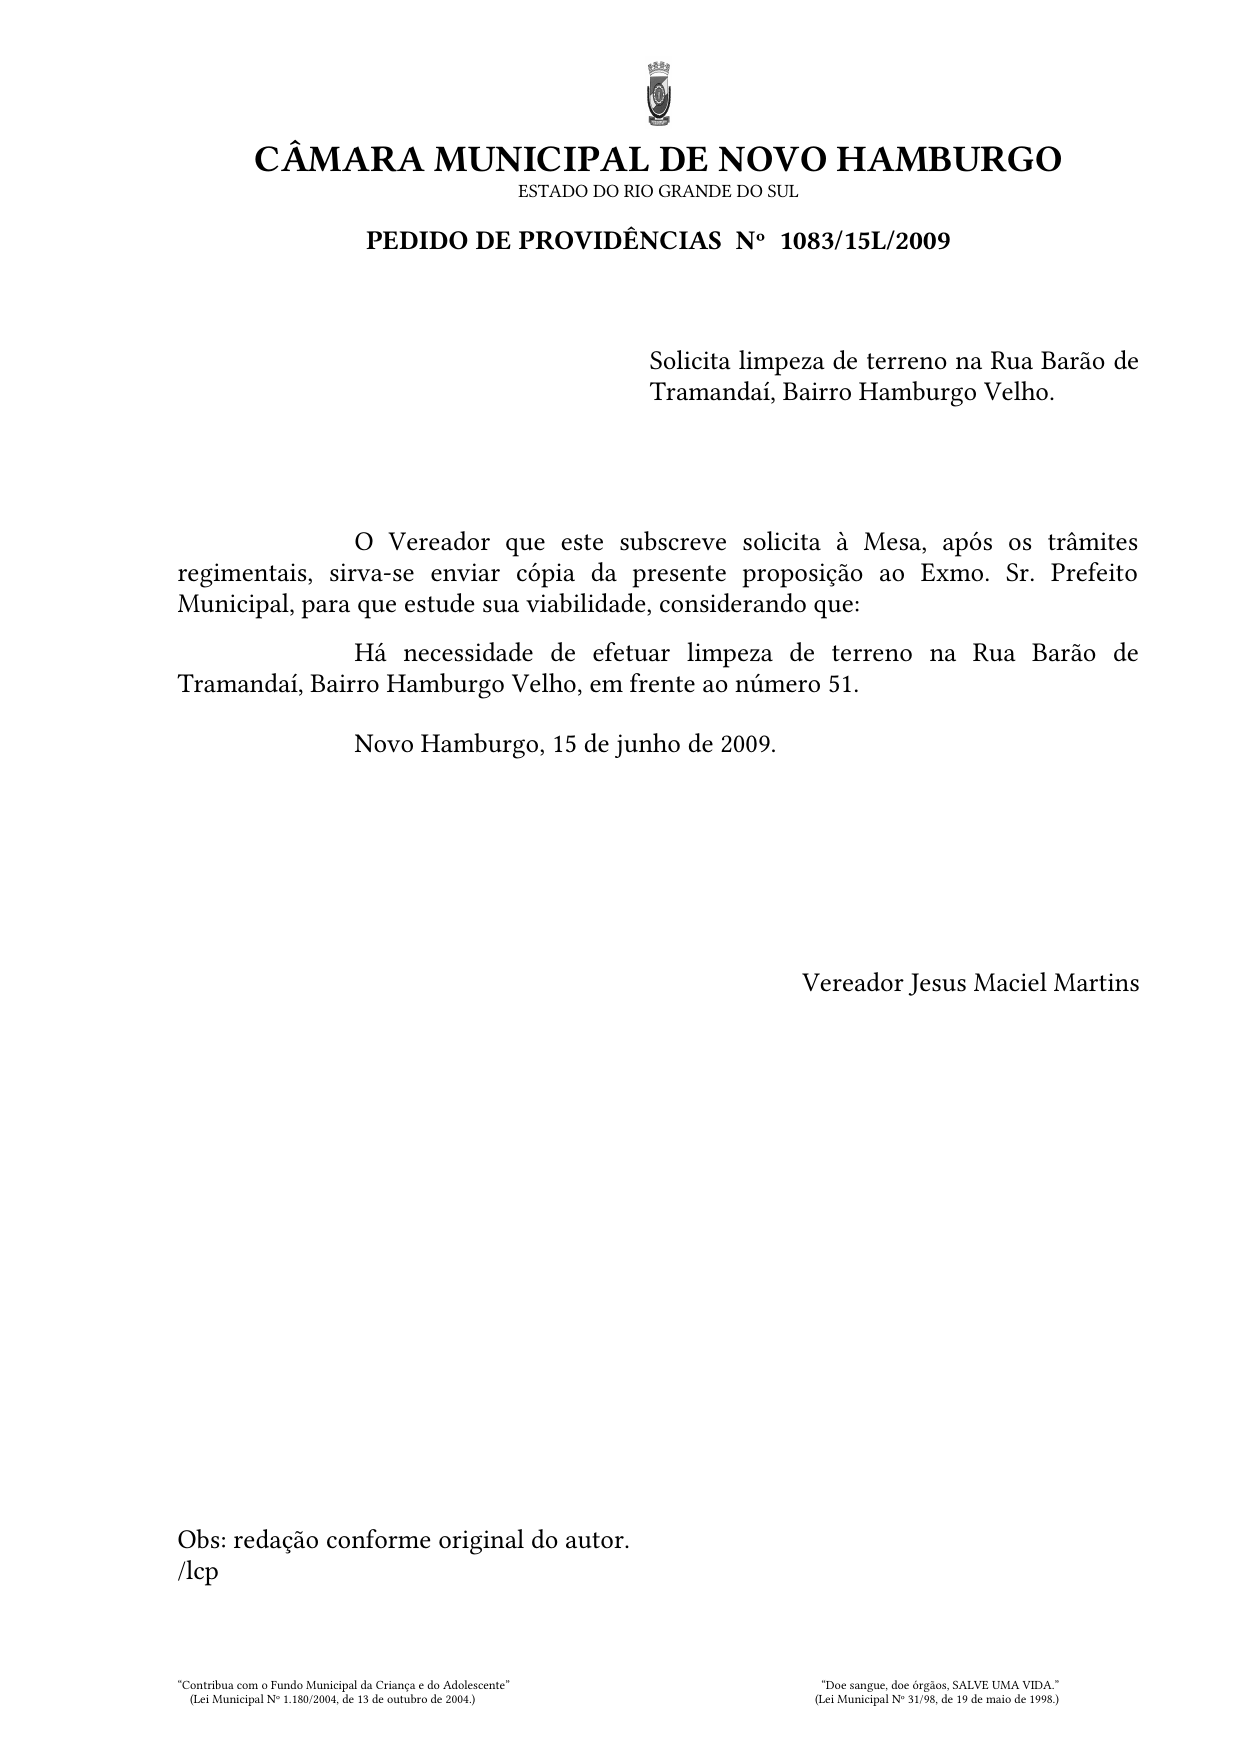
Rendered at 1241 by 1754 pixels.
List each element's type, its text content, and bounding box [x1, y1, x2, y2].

text O Vereador que este subscreve solicita à Mesa, após os trâmites regimentais, sirva-se enviar cópia da presente proposição ao Exmo. Sr. Prefeito Municipal, para que estude sua viabilidade, considerando que: [177, 526, 1140, 619]
text Novo Hamburgo, 15 de junho de 2009. [177, 728, 1140, 759]
text Solicita limpeza de terreno na Rua Barão de Tramandaí, Bairro Hamburgo Velho. [649, 345, 1140, 407]
text Obs: redação conforme original do autor. [177, 1524, 1140, 1555]
text Há necessidade de efetuar limpeza de terreno na Rua Barão de Tramandaí, Bairro Hamburgo Velho, em frente ao número 51. [177, 637, 1140, 699]
text /lcp [177, 1555, 1140, 1586]
text Vereador Jesus Maciel Martins [177, 967, 1140, 998]
text PEDIDO DE PROVIDÊNCIAS Nº 1083/15L/2009 [177, 226, 1140, 256]
